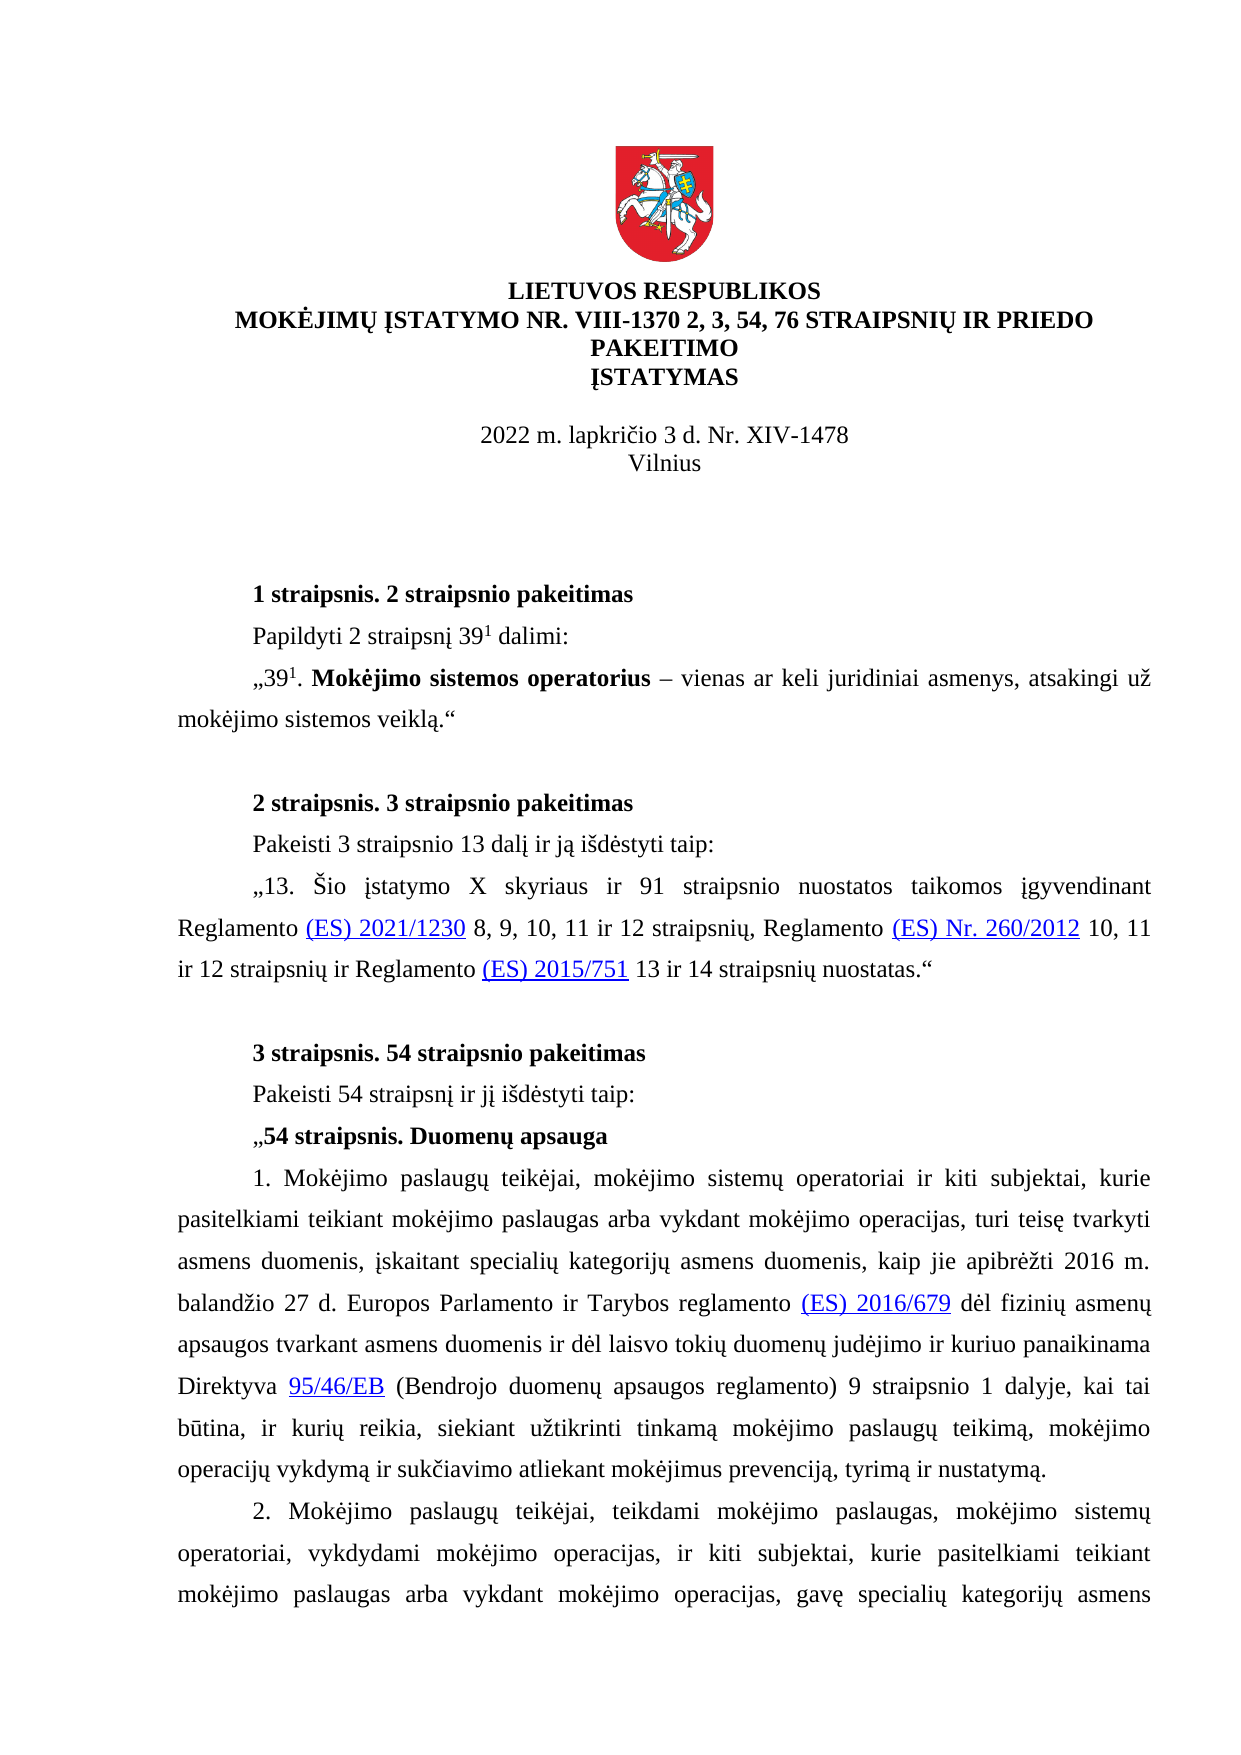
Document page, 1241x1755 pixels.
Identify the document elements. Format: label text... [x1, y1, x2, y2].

text 2022 m. lapkričio 3 d. Nr. XIV-1478 [177, 420, 1152, 448]
text MOKĖJIMŲ ĮSTATYMO NR. VIII-1370 2, 3, 54, 76 STRAIPSNIŲ IR PRIEDO PAKEITIMO [177, 305, 1152, 362]
text LIETUVOS RESPUBLIKOS [177, 276, 1152, 305]
text 2. Mokėjimo paslaugų teikėjai, teikdami mokėjimo paslaugas, mokėjimo sistemų operatoriai, vykdydami mokėjimo operacijas, ir kiti subjektai, kurie pasitelkiami teikiant mokėjimo paslaugas arba vykdant mokėjimo operacijas, gavę specialių kategorijų asmens [177, 1483, 1152, 1608]
text 1 straipsnis. 2 straipsnio pakeitimas [177, 566, 1152, 608]
text Pakeisti 54 straipsnį ir jį išdėstyti taip: [177, 1066, 1152, 1108]
text Pakeisti 3 straipsnio 13 dalį ir ją išdėstyti taip: [177, 816, 1152, 858]
text Papildyti 2 straipsnį 391 dalimi: [177, 608, 1152, 650]
text ĮSTATYMAS [177, 362, 1152, 391]
text Vilnius [177, 448, 1152, 477]
text „391. Mokėjimo sistemos operatorius – vienas ar keli juridiniai asmenys, atsakingi už mokėjimo sistemos veiklą.“ [177, 650, 1152, 733]
text 2 straipsnis. 3 straipsnio pakeitimas [177, 775, 1152, 816]
text „54 straipsnis. Duomenų apsauga [177, 1108, 1152, 1150]
text 1. Mokėjimo paslaugų teikėjai, mokėjimo sistemų operatoriai ir kiti subjektai, kurie pasitelkiami teikiant mokėjimo paslaugas arba vykdant mokėjimo operacijas, turi teisę tvarkyti asmens duomenis, įskaitant specialių kategorijų asmens duomenis, kaip jie apibrėžti 2016 m. balandžio 27 d. Europos Parlamento ir Tarybos reglamento (ES) 2016/679 dėl fizinių asmenų apsaugos tvarkant asmens duomenis ir dėl laisvo tokių duomenų judėjimo ir kuriuo panaikinama Direktyva 95/46/EB (Bendrojo duomenų apsaugos reglamento) 9 straipsnio 1 dalyje, kai tai būtina, ir kurių reikia, siekiant užtikrinti tinkamą mokėjimo paslaugų teikimą, mokėjimo operacijų vykdymą ir sukčiavimo atliekant mokėjimus prevenciją, tyrimą ir nustatymą. [177, 1150, 1152, 1483]
text 3 straipsnis. 54 straipsnio pakeitimas [177, 1025, 1152, 1066]
text „13. Šio įstatymo X skyriaus ir 91 straipsnio nuostatos taikomos įgyvendinant Reglamento (ES) 2021/1230 8, 9, 10, 11 ir 12 straipsnių, Reglamento (ES) Nr. 260/2012 10, 11 ir 12 straipsnių ir Reglamento (ES) 2015/751 13 ir 14 straipsnių nuostatas.“ [177, 858, 1152, 983]
